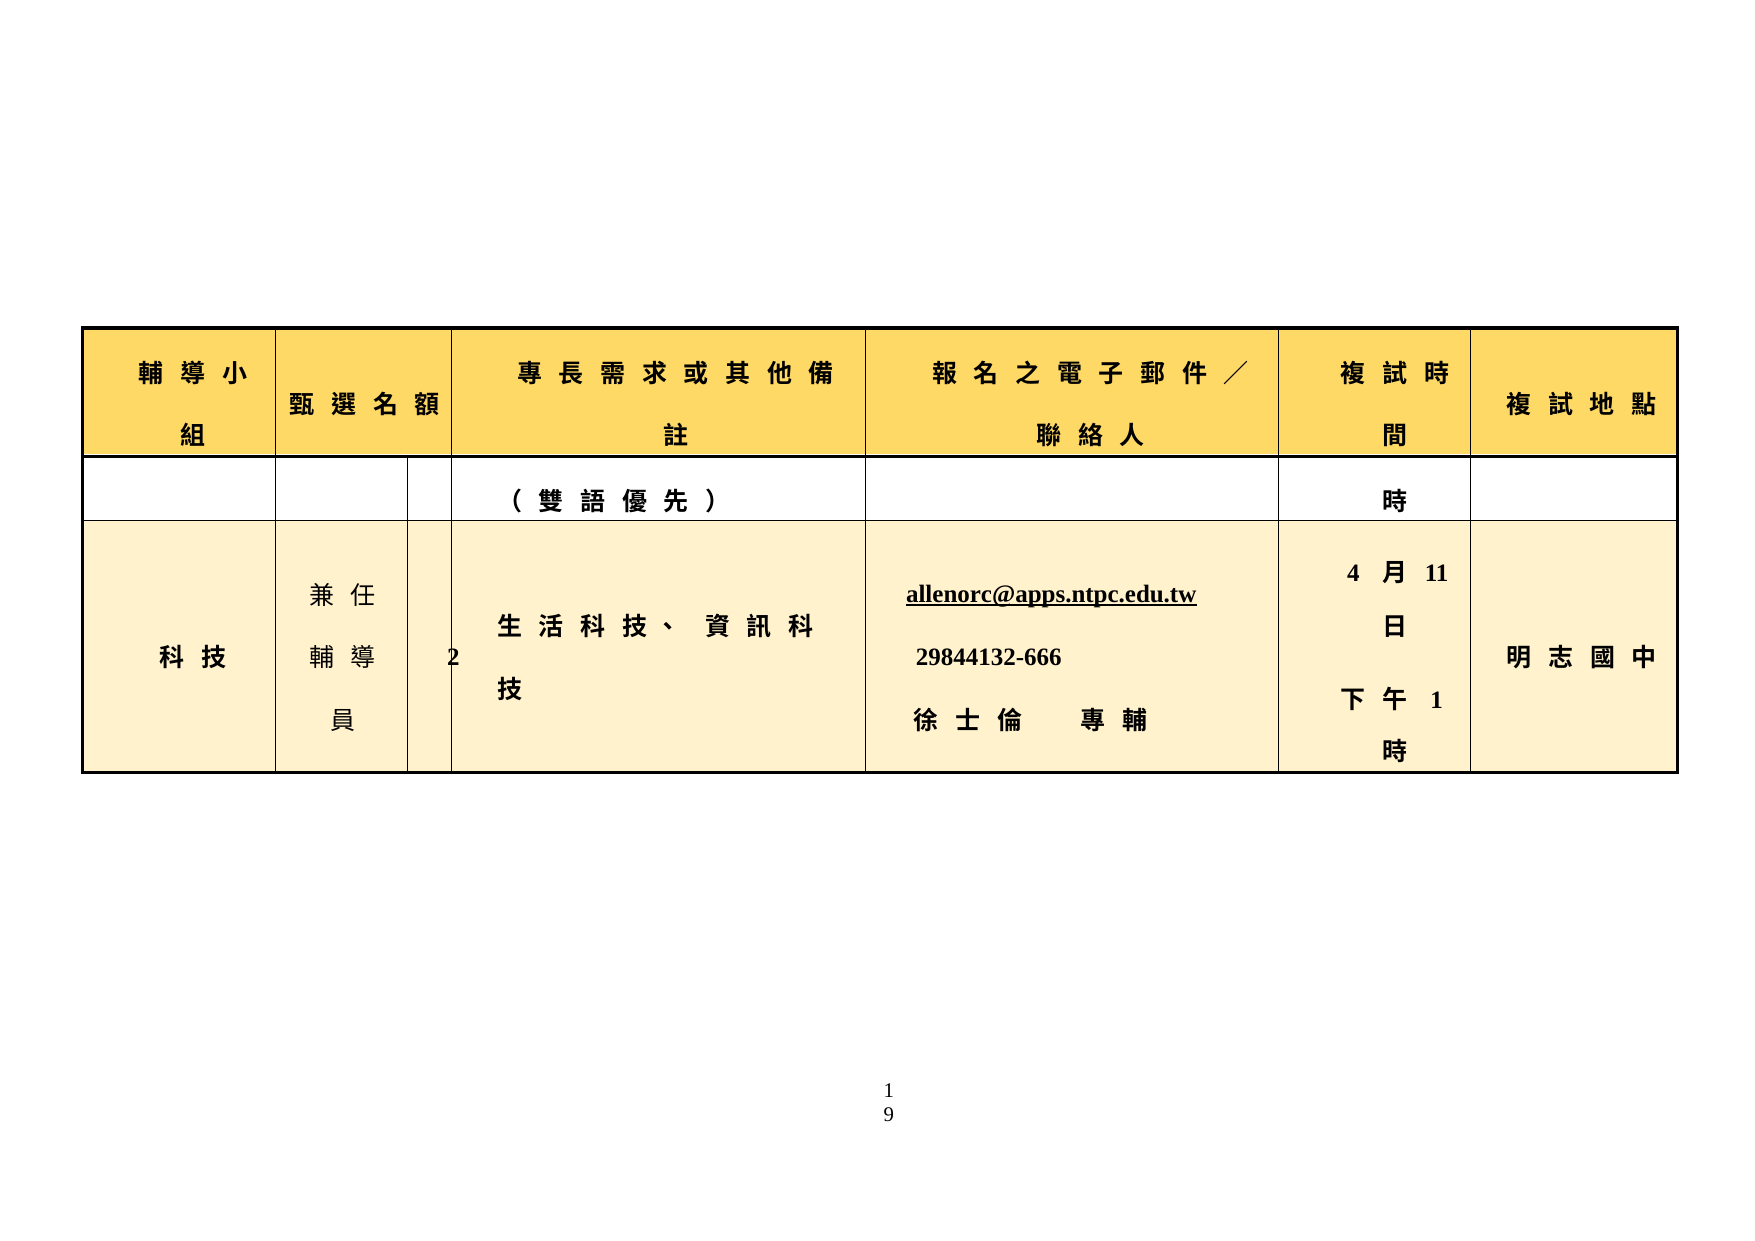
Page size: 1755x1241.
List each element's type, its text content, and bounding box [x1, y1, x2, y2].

table_header 報名之電子郵件／聯絡人 [866, 330, 1278, 454]
table_cell [276, 458, 407, 520]
table_cell 2 [408, 521, 451, 771]
table_cell 兼任輔導員 [276, 521, 407, 771]
table_header 甄選名額 [276, 330, 451, 454]
table_cell 4月11日 下午1時 [1279, 521, 1470, 771]
table_cell 科技 [84, 521, 275, 771]
table_cell allenorc@apps.ntpc.edu.tw 29844132-666 徐士倫 專輔 [866, 521, 1278, 771]
table_cell 時 [1279, 458, 1470, 520]
table_cell 生活科技、資訊科技 [452, 521, 865, 771]
table_cell 明志國中 [1471, 521, 1676, 771]
table_cell [1471, 458, 1676, 520]
table_cell 3 [408, 458, 451, 520]
table_header 複試時間 [1279, 330, 1470, 454]
table_header 複試地點 [1471, 330, 1676, 454]
table_cell [866, 458, 1278, 520]
table_cell [84, 458, 275, 520]
table_header 輔導小組 [84, 330, 275, 454]
table_cell 視覺藝術(雙語)、表演藝術(雙語)、音樂（雙語優先） [452, 458, 865, 520]
table_header 專長需求或其他備註 [452, 330, 865, 454]
